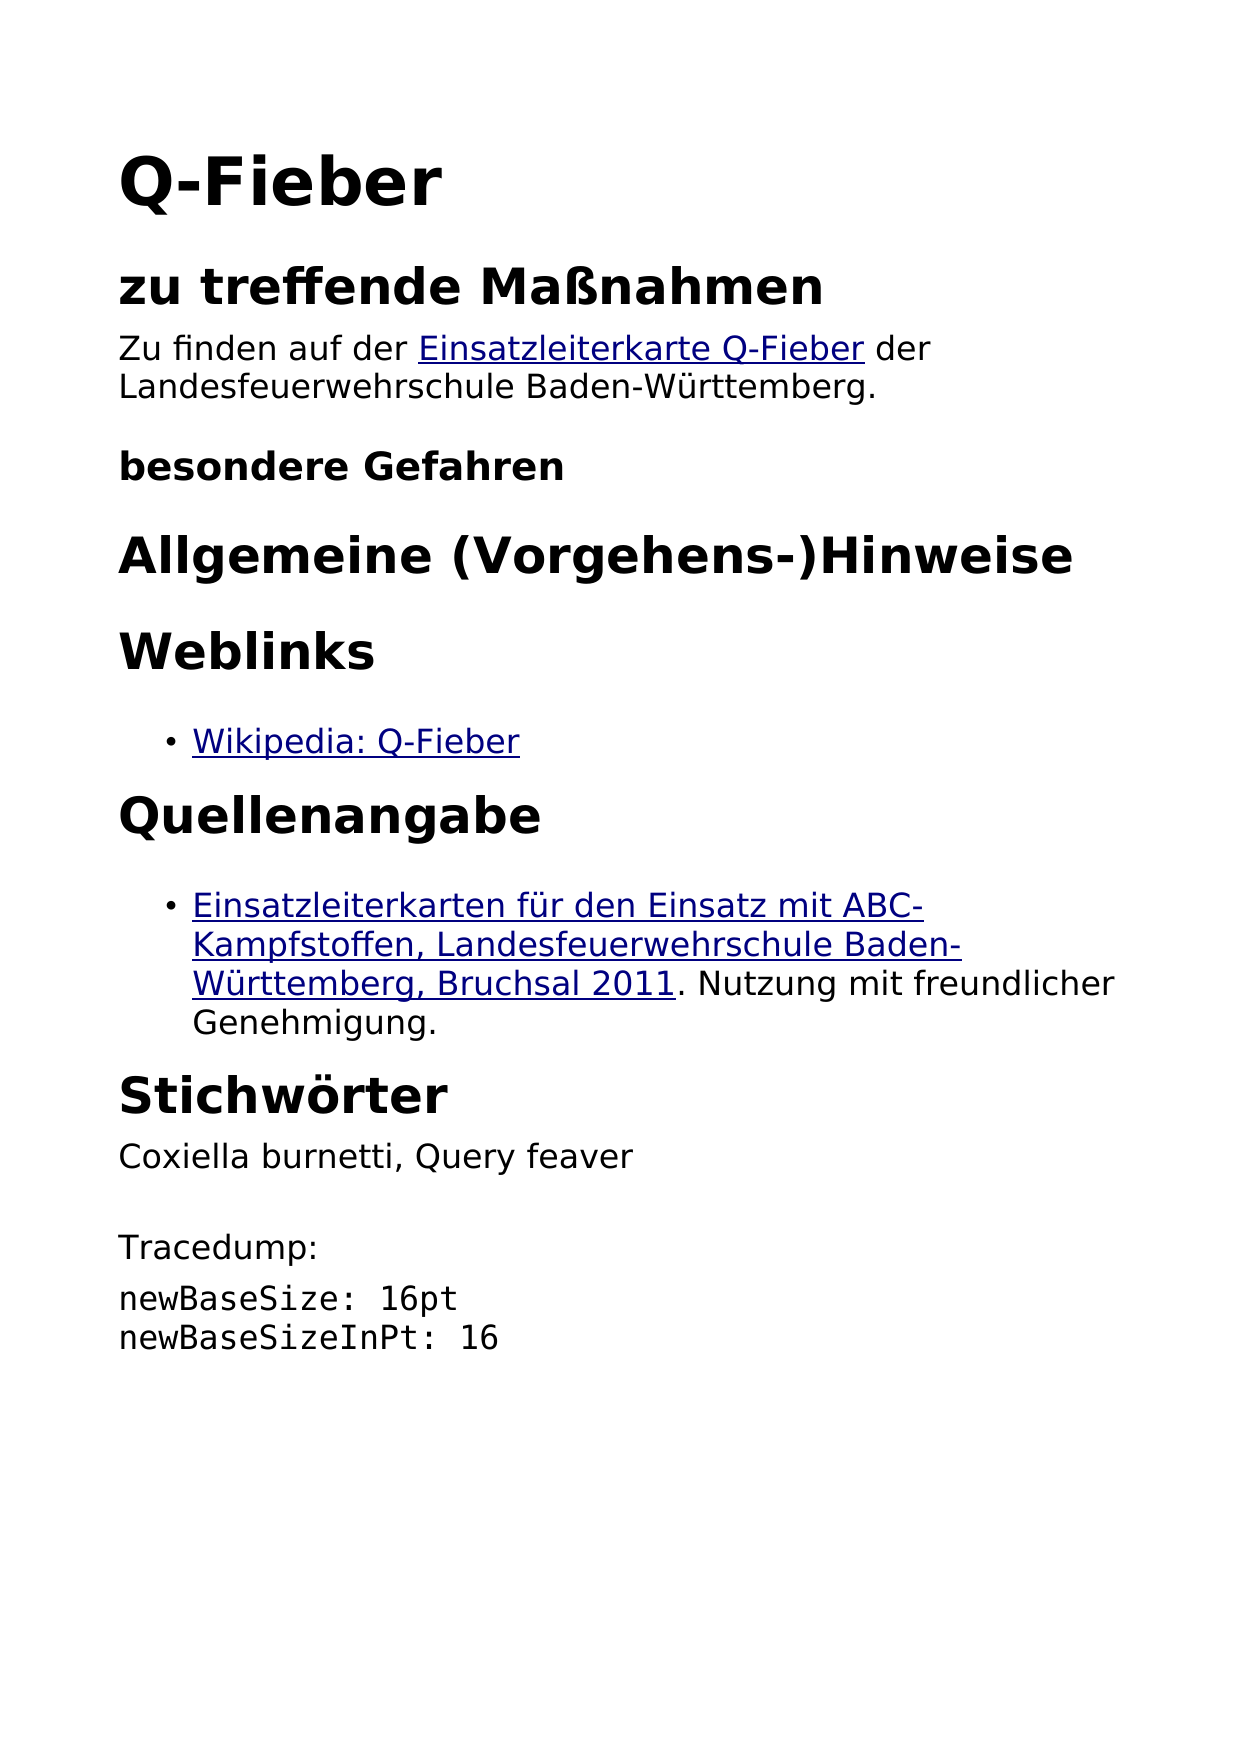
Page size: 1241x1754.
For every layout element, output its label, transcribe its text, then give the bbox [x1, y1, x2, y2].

subtitle Weblinks [118, 623, 1122, 681]
list Einsatzleiterkarten für den Einsatz mit ABC-Kampfstoffen, Landesfeuerwehrschule Baden-Württemberg, Bruchsal 2011. Nutzung mit freundlicher Genehmigung. [177, 887, 1122, 1042]
text Coxiella burnetti, Query feaver [118, 1138, 1122, 1177]
subtitle Stichwörter [118, 1067, 1122, 1126]
subtitle besondere Gefahren [118, 444, 1122, 489]
subtitle Q-Fieber [118, 143, 1122, 221]
subtitle zu treffende Maßnahmen [118, 258, 1122, 316]
subtitle Allgemeine (Vorgehens-)Hinweise [118, 527, 1122, 585]
text newBaseSize: 16pt newBaseSizeInPt: 16 [118, 1279, 1122, 1357]
subtitle Quellenangabe [118, 787, 1122, 845]
text Tracedump: [118, 1189, 1122, 1267]
text Zu finden auf der Einsatzleiterkarte Q-Fieber der Landesfeuerwehrschule Baden-Württemberg. [118, 329, 1122, 407]
list Wikipedia: Q-Fieber [177, 723, 1122, 762]
